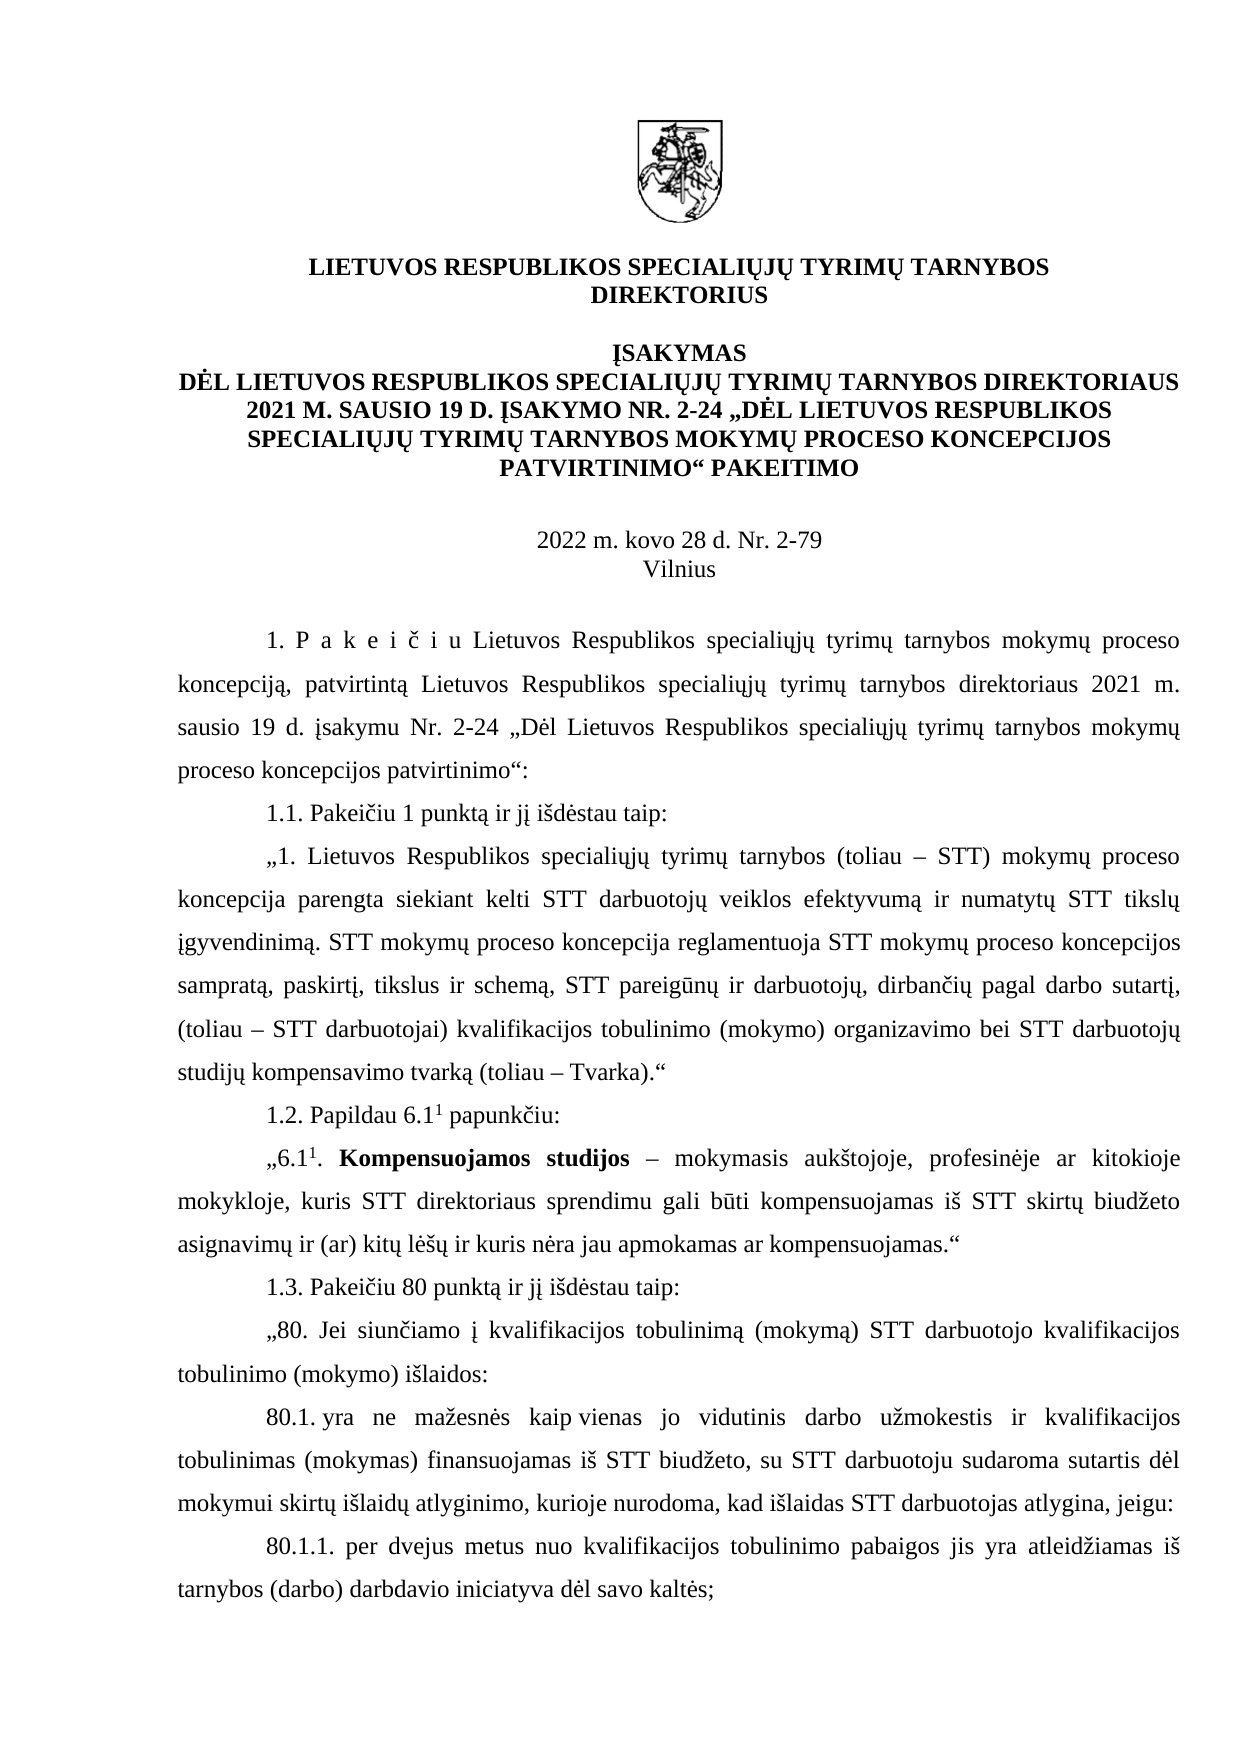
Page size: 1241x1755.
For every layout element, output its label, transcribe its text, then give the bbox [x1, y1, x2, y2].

text „1. Lietuvos Respublikos specialiųjų tyrimų tarnybos (toliau – STT) mokymų proceso koncepcija parengta siekiant kelti STT darbuotojų veiklos efektyvumą ir numatytų STT tikslų įgyvendinimą. STT mokymų proceso koncepcija reglamentuoja STT mokymų proceso koncepcijos sampratą, paskirtį, tikslus ir schemą, STT pareigūnų ir darbuotojų, dirbančių pagal darbo sutartį, (toliau – STT darbuotojai) kvalifikacijos tobulinimo (mokymo) organizavimo bei STT darbuotojų studijų kompensavimo tvarką (toliau – Tvarka).“ [177, 841, 1181, 1086]
text 80.1.1. per dvejus metus nuo kvalifikacijos tobulinimo pabaigos jis yra atleidžiamas iš tarnybos (darbo) darbdavio iniciatyva dėl savo kaltės; [177, 1531, 1181, 1603]
text ĮSAKYMAS [177, 338, 1181, 367]
text „80. Jei siunčiamo į kvalifikacijos tobulinimą (mokymą) STT darbuotojo kvalifikacijos tobulinimo (mokymo) išlaidos: [177, 1316, 1181, 1387]
text DIREKTORIUS [177, 281, 1181, 309]
text „6.11. Kompensuojamos studijos – mokymasis aukštojoje, profesinėje ar kitokioje mokykloje, kuris STT direktoriaus sprendimu gali būti kompensuojamas iš STT skirtų biudžeto asignavimų ir (ar) kitų lėšų ir kuris nėra jau apmokamas ar kompensuojamas.“ [177, 1143, 1181, 1258]
text 2022 m. kovo 28 d. Nr. 2-79 [177, 525, 1181, 554]
text 1.3. Pakeičiu 80 punktą ir jį išdėstau taip: [177, 1272, 1181, 1301]
text 1.1. Pakeičiu 1 punktą ir jį išdėstau taip: [177, 798, 1181, 827]
text 1. P a k e i č i u Lietuvos Respublikos specialiųjų tyrimų tarnybos mokymų proceso koncepciją, patvirtintą Lietuvos Respublikos specialiųjų tyrimų tarnybos direktoriaus 2021 m. sausio 19 d. įsakymu Nr. 2-24 „Dėl Lietuvos Respublikos specialiųjų tyrimų tarnybos mokymų proceso koncepcijos patvirtinimo“: [177, 626, 1181, 784]
text Vilnius [177, 554, 1181, 582]
text 1.2. Papildau 6.11 papunkčiu: [177, 1100, 1181, 1129]
text DĖL LIETUVOS RESPUBLIKOS SPECIALIŲJŲ TYRIMŲ TARNYBOS DIREKTORIAUS 2021 M. SAUSIO 19 D. ĮSAKYMO NR. 2-24 „DĖL LIETUVOS RESPUBLIKOS SPECIALIŲJŲ TYRIMŲ TARNYBOS MOKYMŲ PROCESO KONCEPCIJOS PATVIRTINIMO“ PAKEITIMO [177, 367, 1181, 482]
text LIETUVOS RESPUBLIKOS SPECIALIŲJŲ TYRIMŲ TARNYBOS [177, 252, 1181, 281]
text 80.1. yra ne mažesnės kaip vienas jo vidutinis darbo užmokestis ir kvalifikacijos tobulinimas (mokymas) finansuojamas iš STT biudžeto, su STT darbuotoju sudaroma sutartis dėl mokymui skirtų išlaidų atlyginimo, kurioje nurodoma, kad išlaidas STT darbuotojas atlygina, jeigu: [177, 1402, 1181, 1517]
